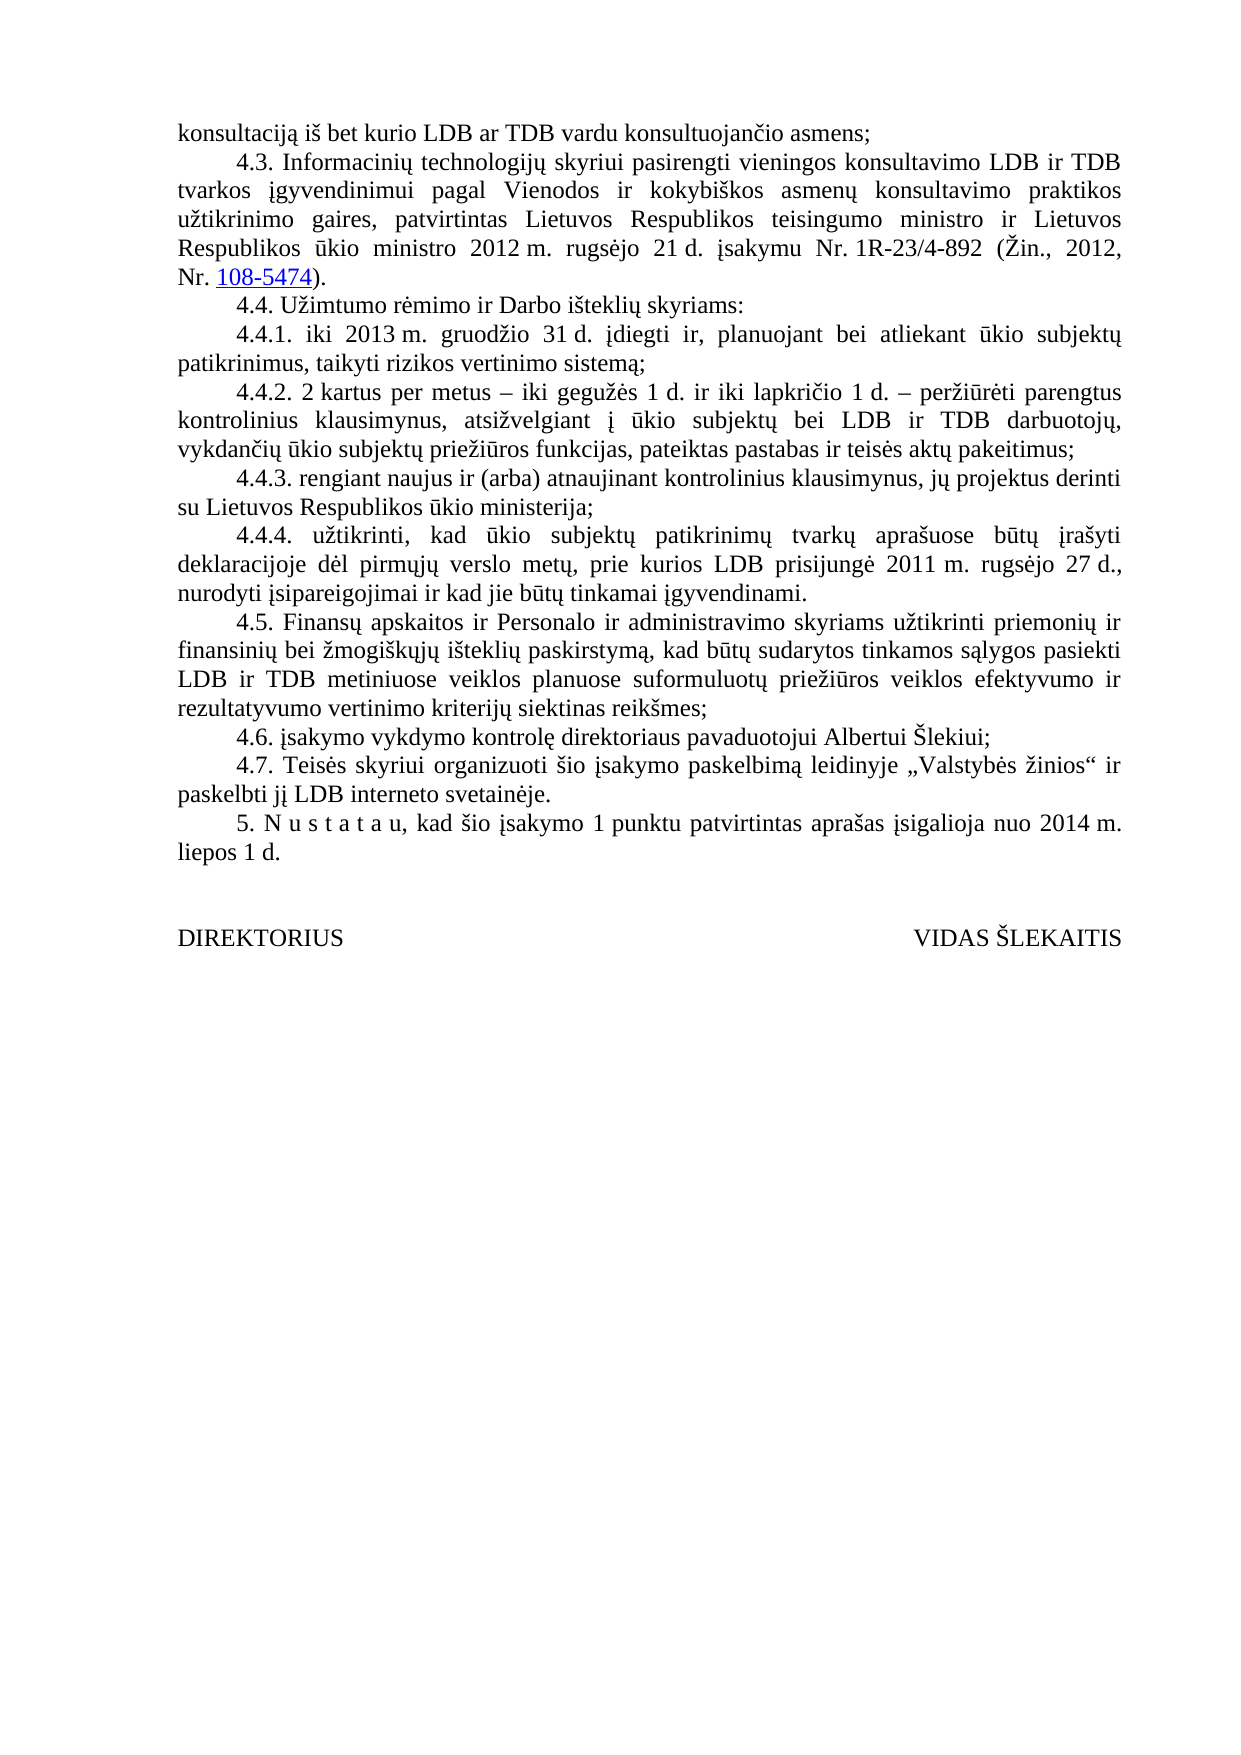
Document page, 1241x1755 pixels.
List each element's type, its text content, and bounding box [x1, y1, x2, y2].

text 4.4.1. iki 2013 m. gruodžio 31 d. įdiegti ir, planuojant bei atliekant ūkio subjektų patikrinimus, taikyti rizikos vertinimo sistemą; [177, 319, 1122, 377]
text 4.4.4. užtikrinti, kad ūkio subjektų patikrinimų tvarkų aprašuose būtų įrašyti deklaracijoje dėl pirmųjų verslo metų, prie kurios LDB prisijungė 2011 m. rugsėjo 27 d., nurodyti įsipareigojimai ir kad jie būtų tinkamai įgyvendinami. [177, 521, 1122, 607]
text 4.4. Užimtumo rėmimo ir Darbo išteklių skyriams: [177, 291, 1122, 319]
text Direktorius Vidas Šlekaitis [177, 923, 1122, 952]
text konsultaciją iš bet kurio LDB ar TDB vardu konsultuojančio asmens; [177, 118, 1122, 147]
text 4.6. įsakymo vykdymo kontrolę direktoriaus pavaduotojui Albertui Šlekiui; [177, 722, 1122, 751]
text 4.4.3. rengiant naujus ir (arba) atnaujinant kontrolinius klausimynus, jų projektus derinti su Lietuvos Respublikos ūkio ministerija; [177, 463, 1122, 521]
text 5. Nustatau, kad šio įsakymo 1 punktu patvirtintas aprašas įsigalioja nuo 2014 m. liepos 1 d. [177, 808, 1122, 866]
text 4.5. Finansų apskaitos ir Personalo ir administravimo skyriams užtikrinti priemonių ir finansinių bei žmogiškųjų išteklių paskirstymą, kad būtų sudarytos tinkamos sąlygos pasiekti LDB ir TDB metiniuose veiklos planuose suformuluotų priežiūros veiklos efektyvumo ir rezultatyvumo vertinimo kriterijų siektinas reikšmes; [177, 607, 1122, 722]
text 4.3. Informacinių technologijų skyriui pasirengti vieningos konsultavimo LDB ir TDB tvarkos įgyvendinimui pagal Vienodos ir kokybiškos asmenų konsultavimo praktikos užtikrinimo gaires, patvirtintas Lietuvos Respublikos teisingumo ministro ir Lietuvos Respublikos ūkio ministro 2012 m. rugsėjo 21 d. įsakymu Nr. 1R-23/4-892 (Žin., 2012, Nr. 108-5474). [177, 147, 1122, 291]
text 4.7. Teisės skyriui organizuoti šio įsakymo paskelbimą leidinyje „Valstybės žinios“ ir paskelbti jį LDB interneto svetainėje. [177, 751, 1122, 808]
text 4.4.2. 2 kartus per metus – iki gegužės 1 d. ir iki lapkričio 1 d. – peržiūrėti parengtus kontrolinius klausimynus, atsižvelgiant į ūkio subjektų bei LDB ir TDB darbuotojų, vykdančių ūkio subjektų priežiūros funkcijas, pateiktas pastabas ir teisės aktų pakeitimus; [177, 377, 1122, 463]
